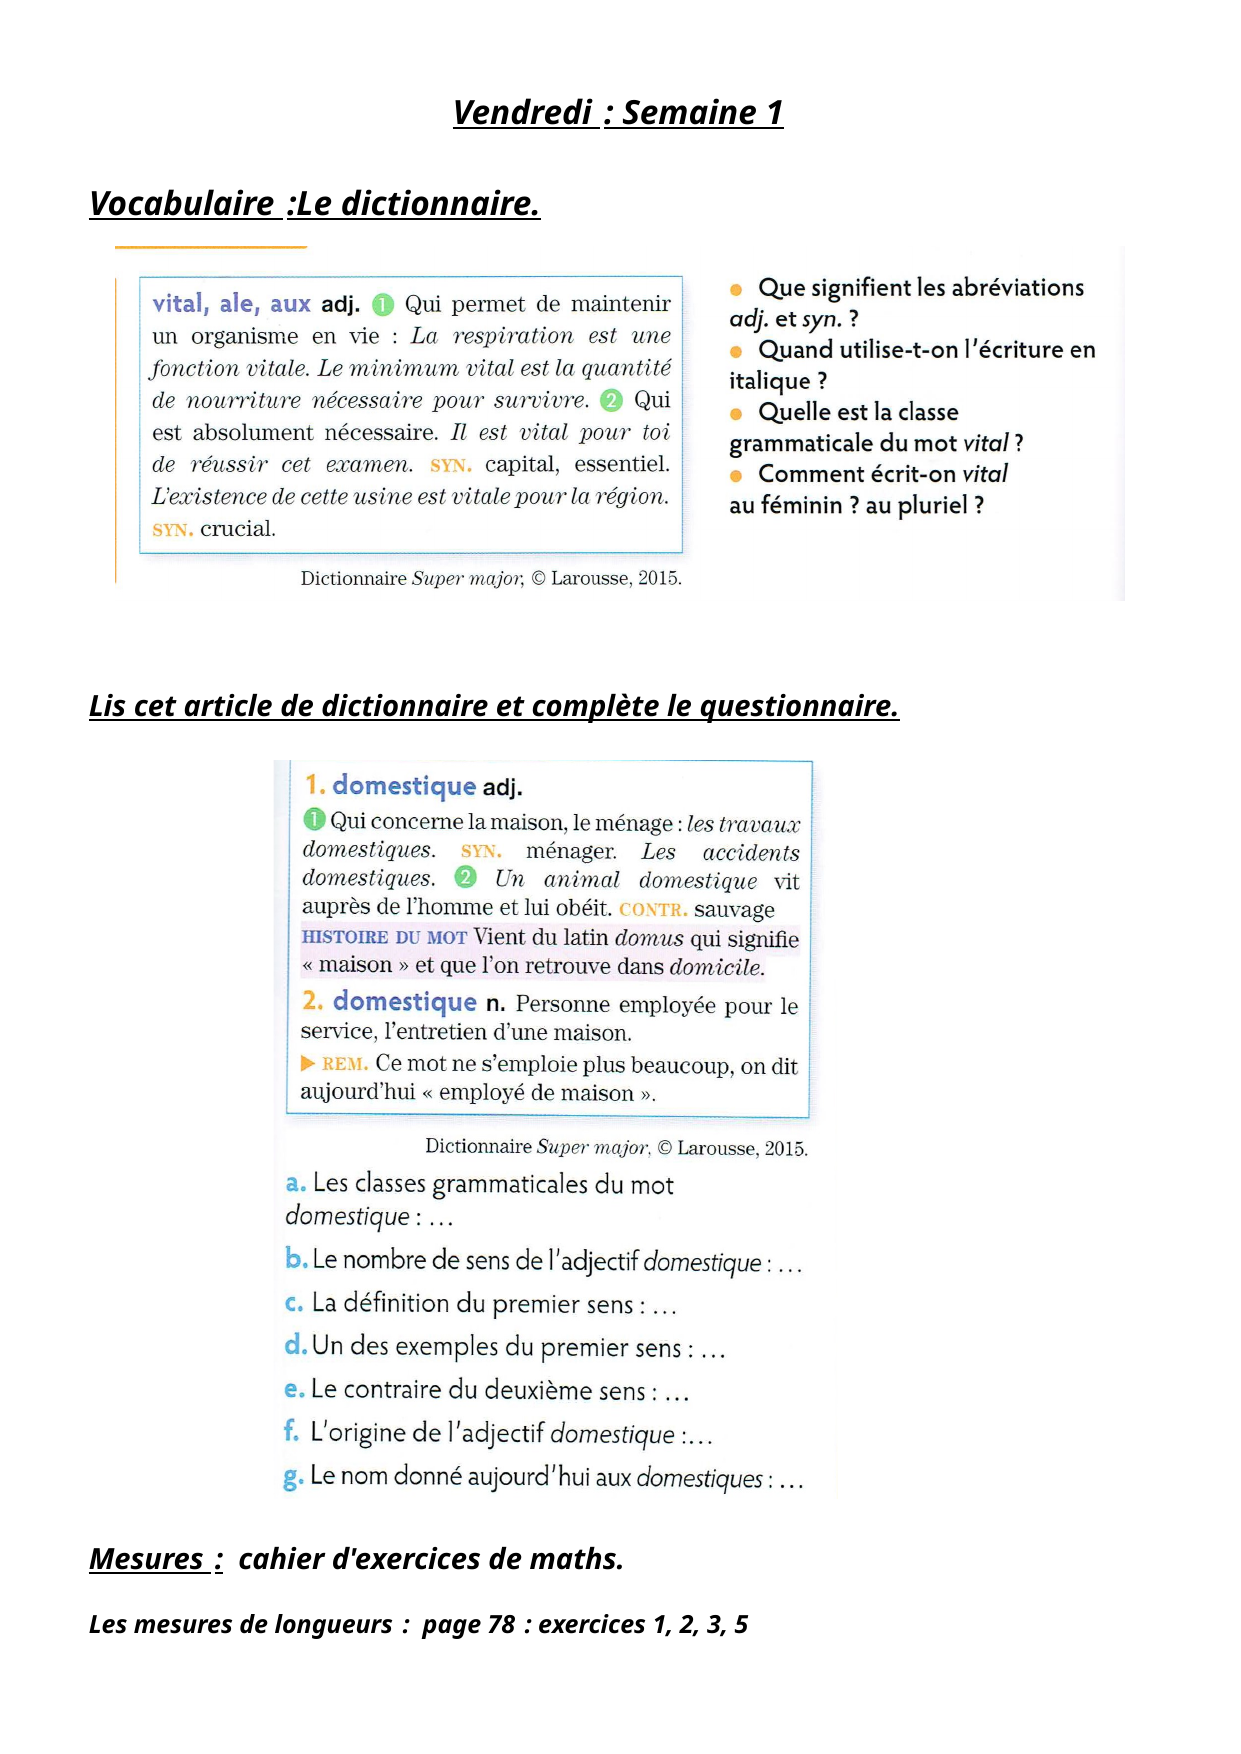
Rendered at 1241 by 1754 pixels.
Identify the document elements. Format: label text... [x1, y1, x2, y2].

text Vendredi : Semaine 1 [88, 88, 1152, 134]
text Lis cet article de dictionnaire et complète le questionnaire. [88, 685, 1152, 725]
text Mesures : cahier d'exercices de maths. [88, 1538, 1152, 1578]
text Les mesures de longueurs : page 78 : exercices 1, 2, 3, 5 [88, 1606, 1152, 1640]
text Vocabulaire :Le dictionnaire. [88, 179, 1152, 225]
picture [115, 246, 1125, 601]
picture [273, 760, 838, 1499]
